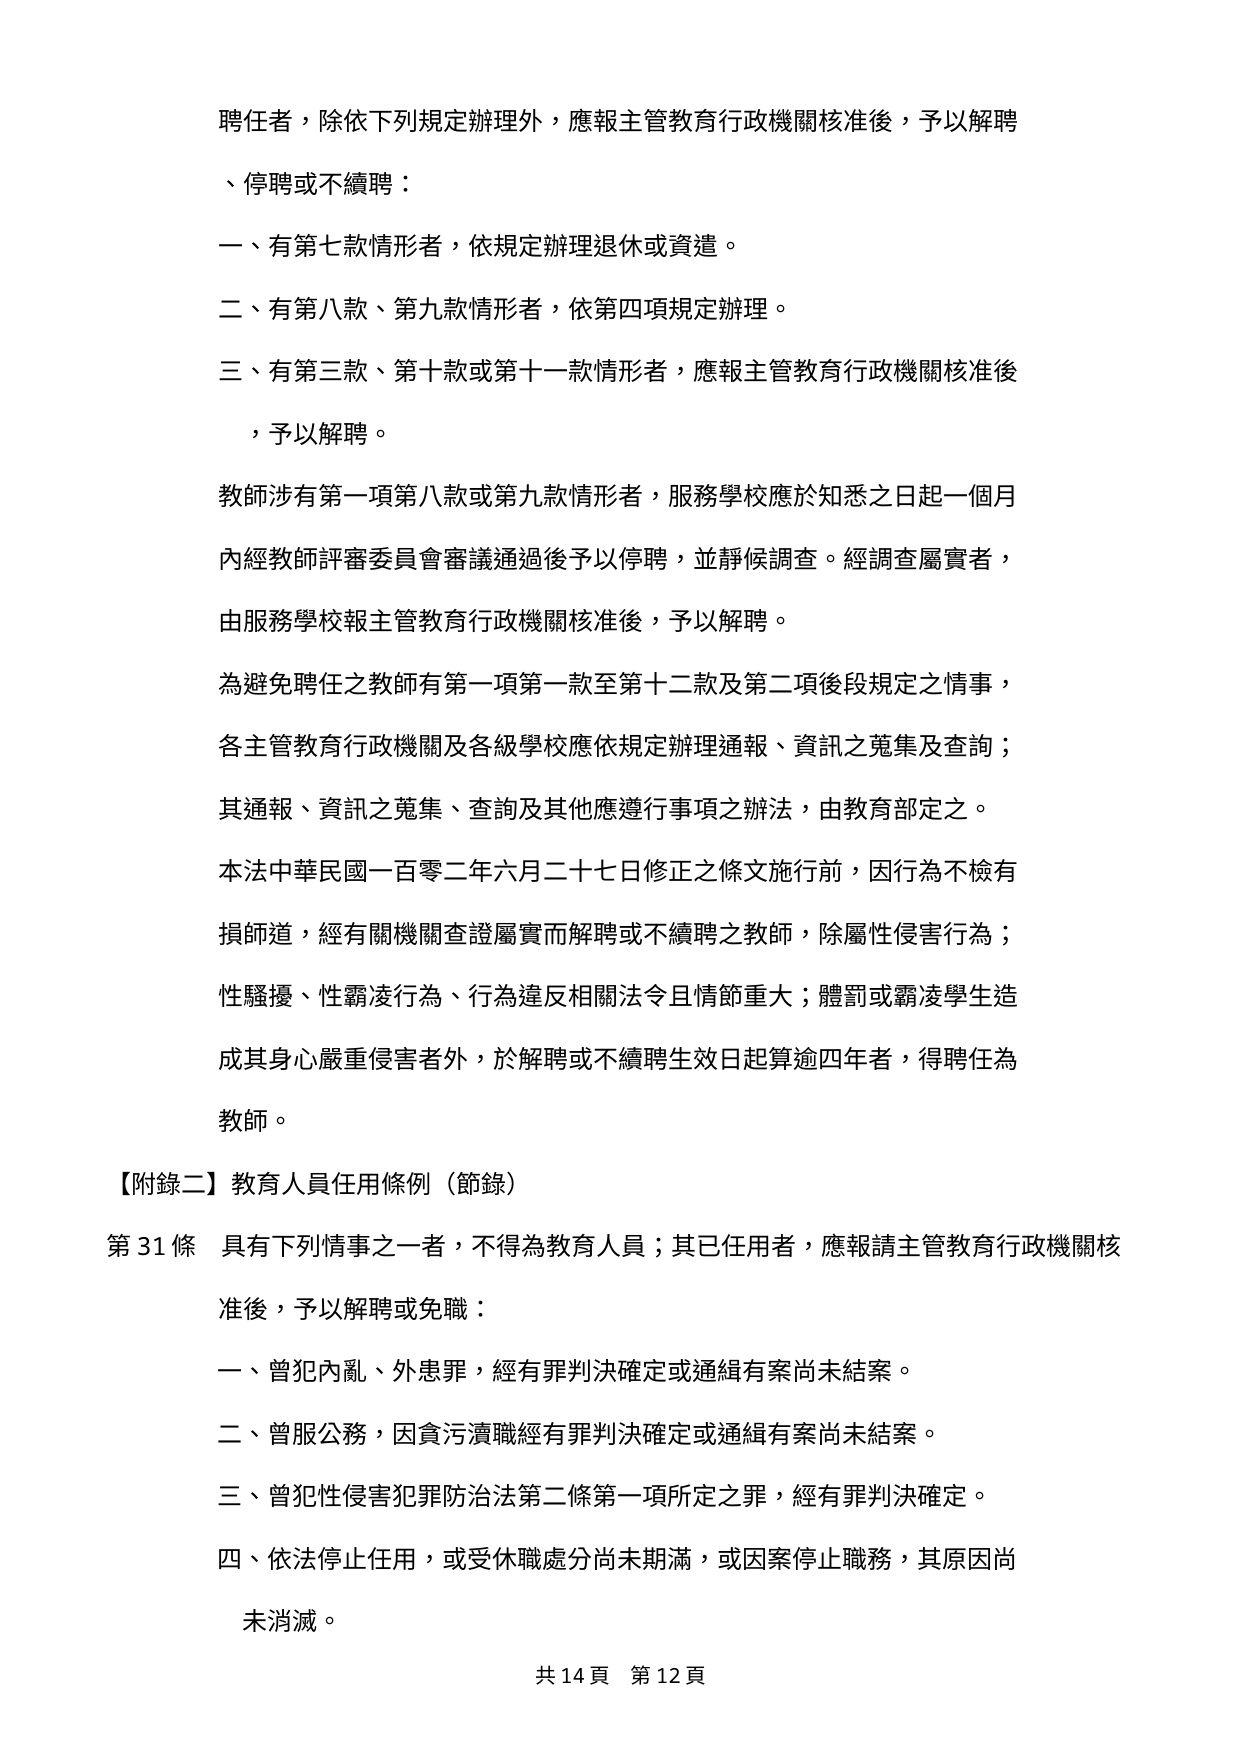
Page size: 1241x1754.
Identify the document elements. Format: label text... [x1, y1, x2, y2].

text 一、曾犯內亂、外患罪，經有罪判決確定或通緝有案尚未結案。 [106, 1328, 1134, 1391]
text 第31條 具有下列情事之一者，不得為教育人員；其已任用者，應報請主管教育行政機關核 [106, 1203, 1134, 1266]
text 准後，予以解聘或免職： [106, 1266, 1134, 1328]
text 各主管教育行政機關及各級學校應依規定辦理通報、資訊之蒐集及查詢； [106, 703, 1134, 766]
text 三、有第三款、第十款或第十一款情形者，應報主管教育行政機關核准後 [106, 328, 1134, 391]
text 聘任者，除依下列規定辦理外，應報主管教育行政機關核准後，予以解聘 [106, 78, 1134, 141]
text 未消滅。 [106, 1578, 1134, 1641]
text 二、有第八款、第九款情形者，依第四項規定辦理。 [106, 266, 1134, 328]
text 教師。 [106, 1078, 1134, 1141]
text 損師道，經有關機關查證屬實而解聘或不續聘之教師，除屬性侵害行為； [106, 891, 1134, 953]
text 、停聘或不續聘： [106, 141, 1134, 203]
text ，予以解聘。 [106, 391, 1134, 453]
text 性騷擾、性霸凌行為、行為違反相關法令且情節重大；體罰或霸凌學生造 [106, 953, 1134, 1016]
text 為避免聘任之教師有第一項第一款至第十二款及第二項後段規定之情事， [106, 641, 1134, 703]
text 四、依法停止任用，或受休職處分尚未期滿，或因案停止職務，其原因尚 [106, 1516, 1134, 1578]
text 本法中華民國一百零二年六月二十七日修正之條文施行前，因行為不檢有 [106, 828, 1134, 891]
text 內經教師評審委員會審議通過後予以停聘，並靜候調查。經調查屬實者， [106, 516, 1134, 578]
text 【附錄二】教育人員任用條例（節錄） [106, 1141, 1134, 1203]
text 由服務學校報主管教育行政機關核准後，予以解聘。 [106, 578, 1134, 641]
text 教師涉有第一項第八款或第九款情形者，服務學校應於知悉之日起一個月 [106, 453, 1134, 516]
text 一、有第七款情形者，依規定辦理退休或資遣。 [106, 203, 1134, 266]
text 其通報、資訊之蒐集、查詢及其他應遵行事項之辦法，由教育部定之。 [106, 766, 1134, 828]
text 二、曾服公務，因貪污瀆職經有罪判決確定或通緝有案尚未結案。 [106, 1391, 1134, 1453]
text 成其身心嚴重侵害者外，於解聘或不續聘生效日起算逾四年者，得聘任為 [106, 1016, 1134, 1078]
text 三、曾犯性侵害犯罪防治法第二條第一項所定之罪，經有罪判決確定。 [106, 1453, 1134, 1516]
